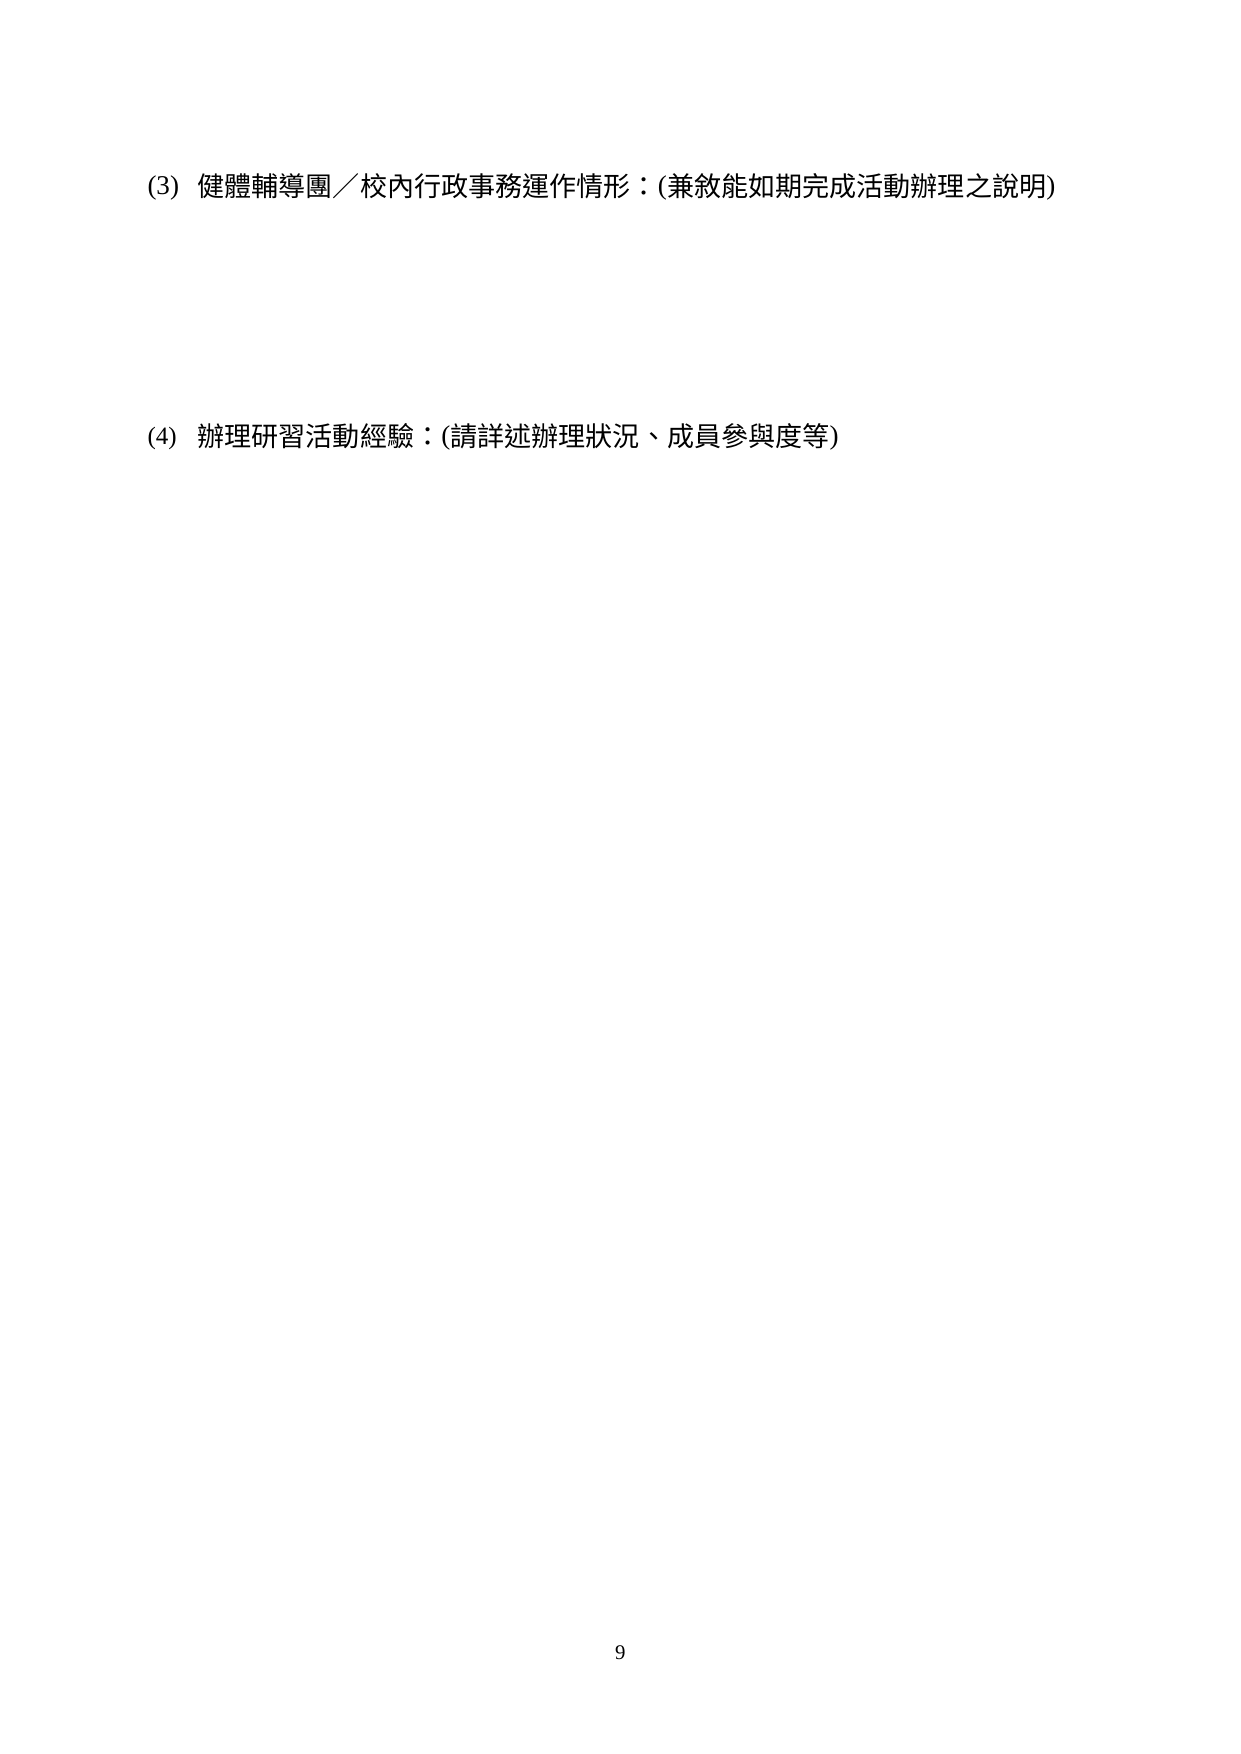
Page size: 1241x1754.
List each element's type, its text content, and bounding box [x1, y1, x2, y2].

list 健體輔導團／校內行政事務運作情形：(兼敘能如期完成活動辦理之說明) [147, 143, 1122, 206]
list 辦理研習活動經驗：(請詳述辦理狀況、成員參與度等) [147, 393, 1122, 456]
